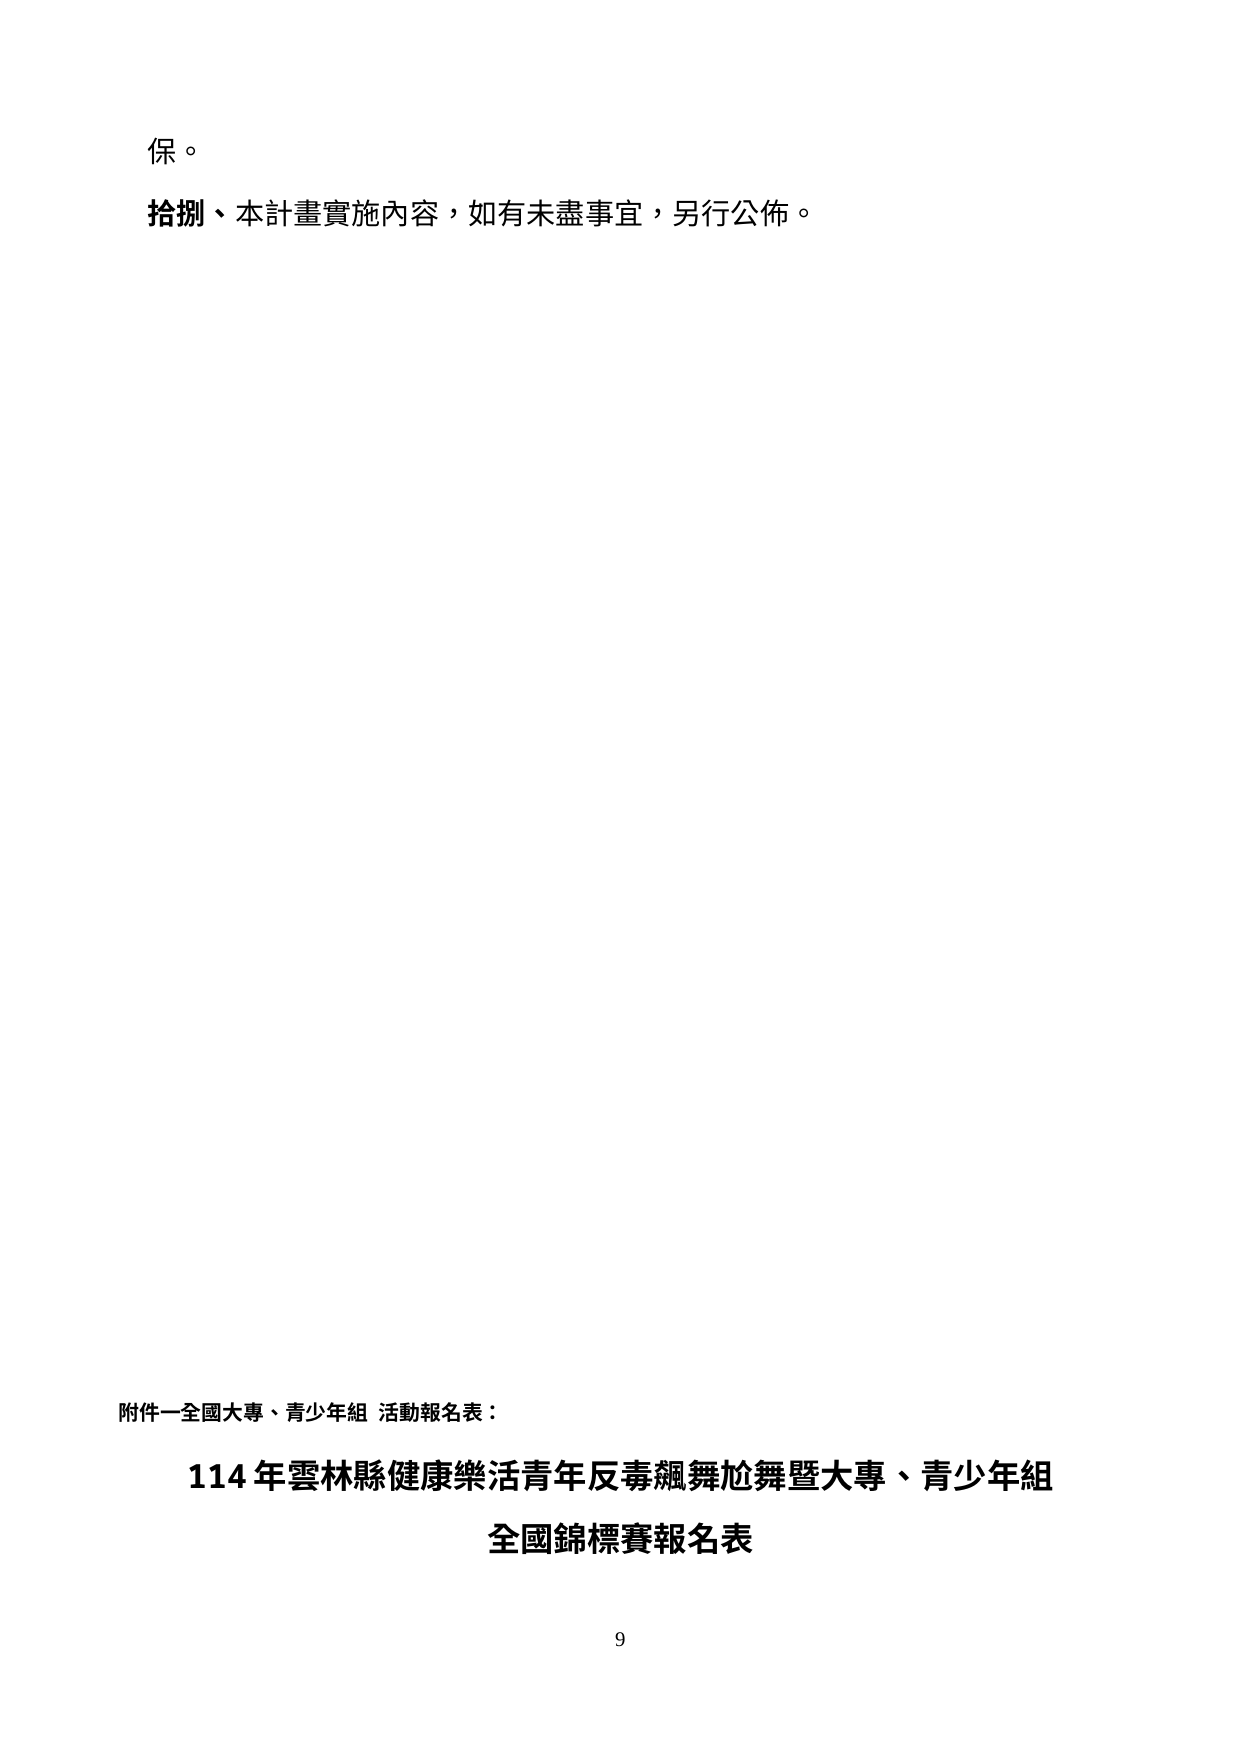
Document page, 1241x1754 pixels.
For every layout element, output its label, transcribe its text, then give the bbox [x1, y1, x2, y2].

text 拾捌、本計畫實施內容，如有未盡事宜，另行公佈。 [147, 170, 1122, 233]
text 附件一全國大專、青少年組 活動報名表： [118, 1370, 1122, 1433]
text 114年雲林縣健康樂活青年反毒飆舞尬舞暨大專、青少年組 [118, 1433, 1122, 1495]
text 保。 [147, 108, 1122, 170]
text 全國錦標賽報名表 [118, 1495, 1122, 1558]
